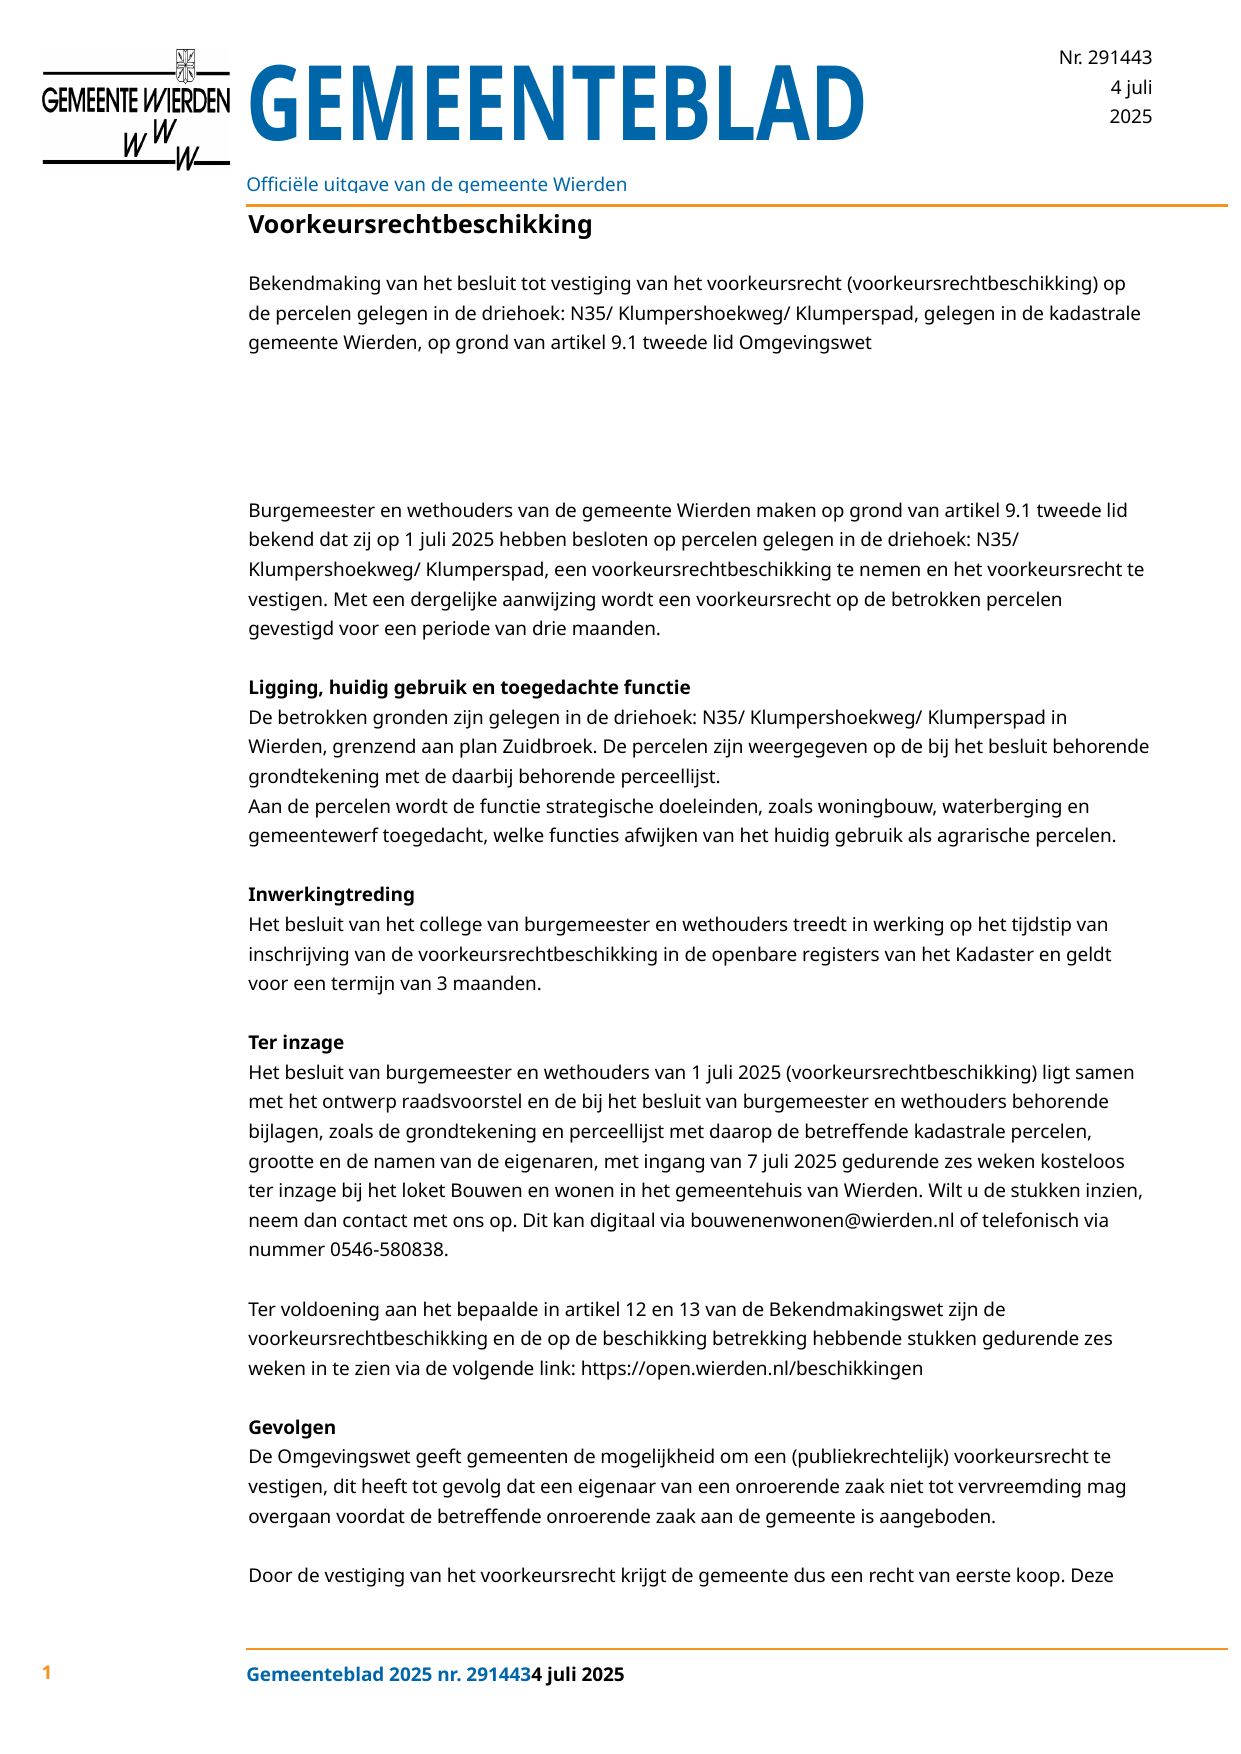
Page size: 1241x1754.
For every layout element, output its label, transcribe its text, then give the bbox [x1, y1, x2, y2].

text Door de vestiging van het voorkeursrecht krijgt de gemeente dus een recht van eerste koop. Deze [248, 1562, 1152, 1588]
text Aan de percelen wordt de functie strategische doeleinden, zoals woningbouw, waterberging en gemeentewerf toegedacht, welke functies afwijken van het huidig gebruik als agrarische percelen. [248, 793, 1152, 848]
text Gevolgen [248, 1414, 1152, 1440]
text Inwerkingtreding [248, 882, 1152, 907]
text De betrokken gronden zijn gelegen in de driehoek: N35/ Klumpershoekweg/ Klumperspad in Wierden, grenzend aan plan Zuidbroek. De percelen zijn weergegeven op de bij het besluit behorende grondtekening met de daarbij behorende perceellijst. [248, 704, 1152, 789]
picture [41, 47, 231, 172]
text Bekendmaking van het besluit tot vestiging van het voorkeursrecht (voorkeursrechtbeschikking) op de percelen gelegen in de driehoek: N35/ Klumpershoekweg/ Klumperspad, gelegen in de kadastrale gemeente Wierden, op grond van artikel 9.1 tweede lid Omgevingswet [248, 270, 1152, 355]
text Ter inzage [248, 1029, 1152, 1055]
text Het besluit van burgemeester en wethouders van 1 juli 2025 (voorkeursrechtbeschikking) ligt samen met het ontwerp raadsvoorstel en de bij het besluit van burgemeester en wethouders behorende bijlagen, zoals de grondtekening en perceellijst met daarop de betreffende kadastrale percelen, grootte en de namen van de eigenaren, met ingang van 7 juli 2025 gedurende zes weken kosteloos ter inzage bij het loket Bouwen en wonen in het gemeentehuis van Wierden. Wilt u de stukken inzien, neem dan contact met ons op. Dit kan digitaal via bouwenenwonen@wierden.nl of telefonisch via nummer 0546-580838. [248, 1059, 1152, 1262]
text Het besluit van het college van burgemeester en wethouders treedt in werking op het tijdstip van inschrijving van de voorkeursrechtbeschikking in de openbare registers van het Kadaster en geldt voor een termijn van 3 maanden. [248, 911, 1152, 996]
text Ligging, huidig gebruik en toegedachte functie [248, 674, 1152, 700]
text De Omgevingswet geeft gemeenten de mogelijkheid om een (publiekrechtelijk) voorkeursrecht te vestigen, dit heeft tot gevolg dat een eigenaar van een onroerende zaak niet tot vervreemding mag overgaan voordat de betreffende onroerende zaak aan de gemeente is aangeboden. [248, 1444, 1152, 1529]
text Ter voldoening aan het bepaalde in artikel 12 en 13 van de Bekendmakingswet zijn de voorkeursrechtbeschikking en de op de beschikking betrekking hebbende stukken gedurende zes weken in te zien via de volgende link: https://open.wierden.nl/beschikkingen [248, 1296, 1152, 1381]
text Burgemeester en wethouders van de gemeente Wierden maken op grond van artikel 9.1 tweede lid bekend dat zij op 1 juli 2025 hebben besloten op percelen gelegen in de driehoek: N35/ Klumpershoekweg/ Klumperspad, een voorkeursrechtbeschikking te nemen en het voorkeursrecht te vestigen. Met een dergelijke aanwijzing wordt een voorkeursrecht op de betrokken percelen gevestigd voor een periode van drie maanden. [248, 497, 1152, 641]
text Voorkeursrechtbeschikking [248, 207, 1152, 241]
